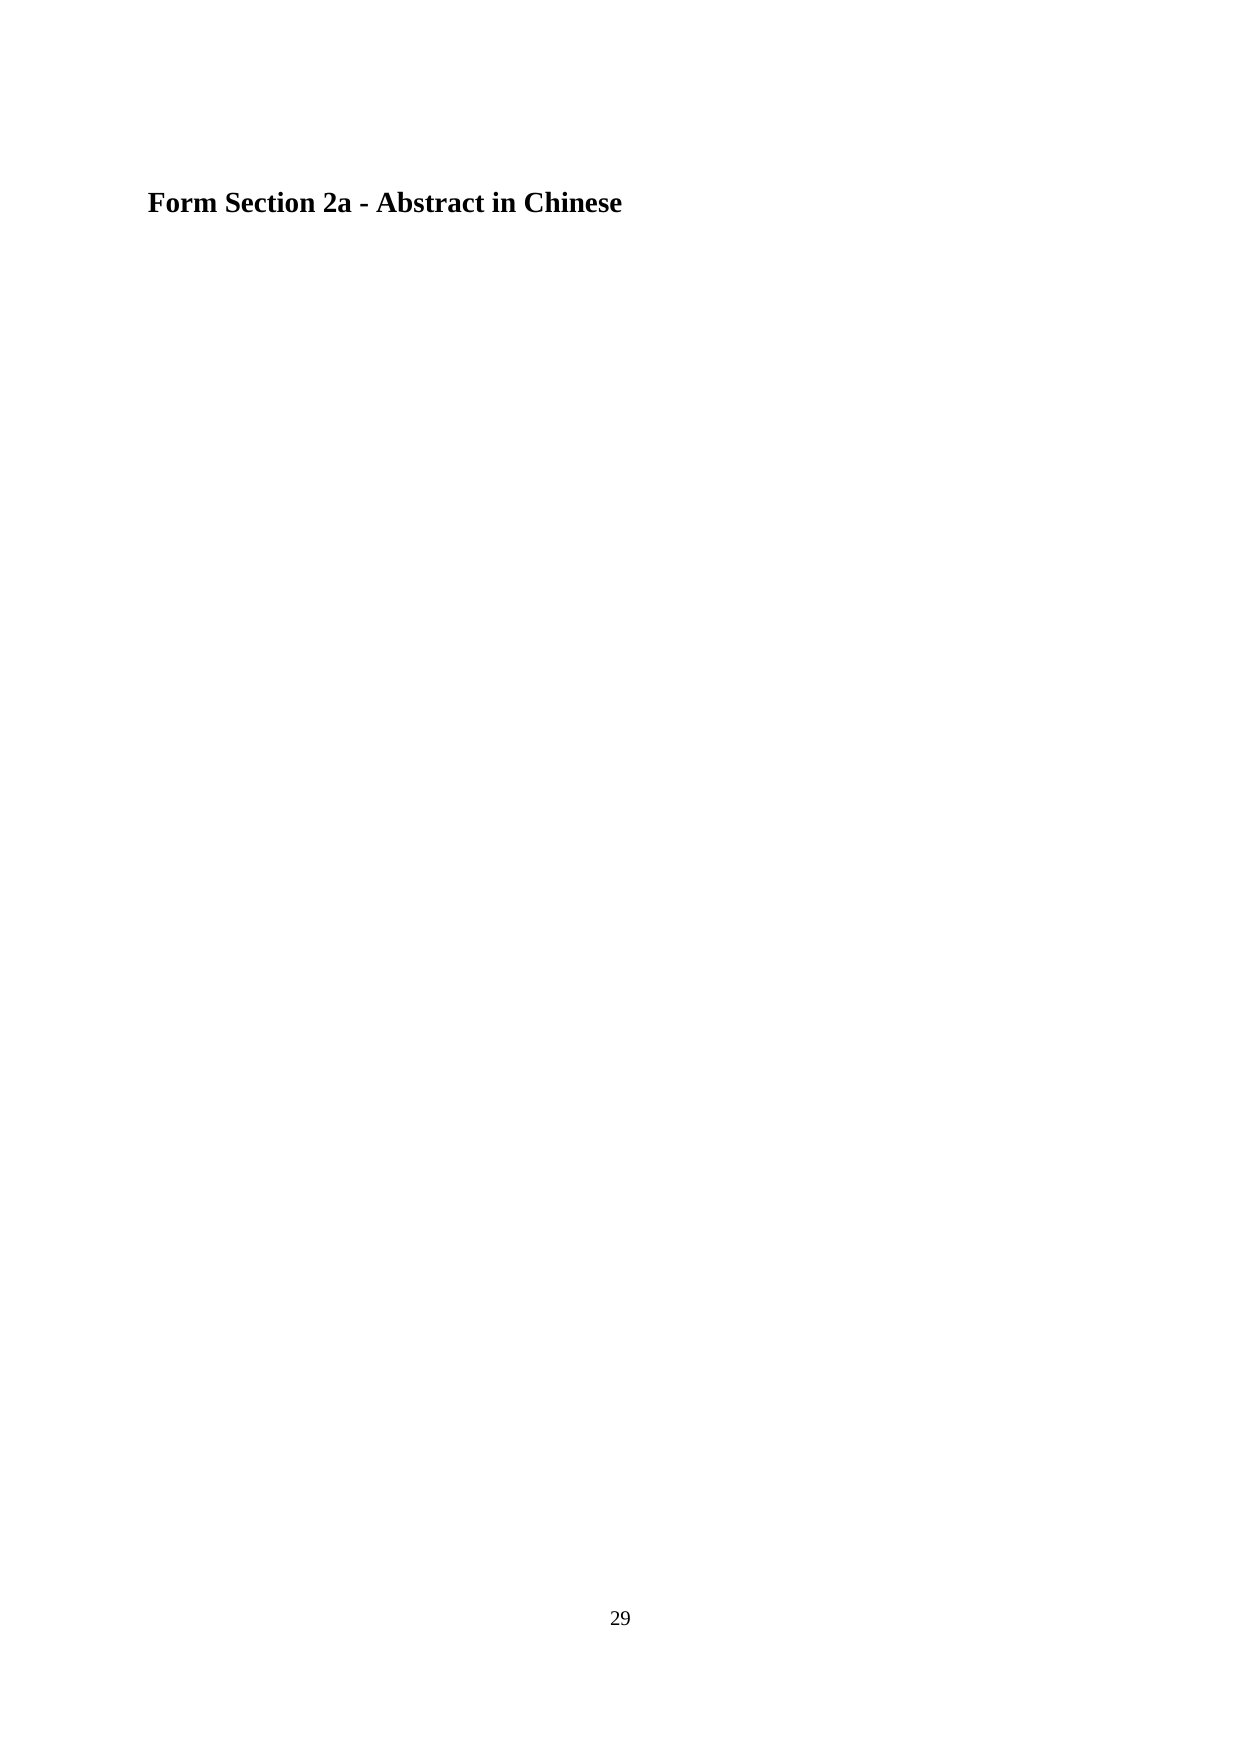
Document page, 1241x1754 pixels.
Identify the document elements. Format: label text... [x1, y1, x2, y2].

text Form Section 2a - Abstract in Chinese [148, 160, 1092, 222]
